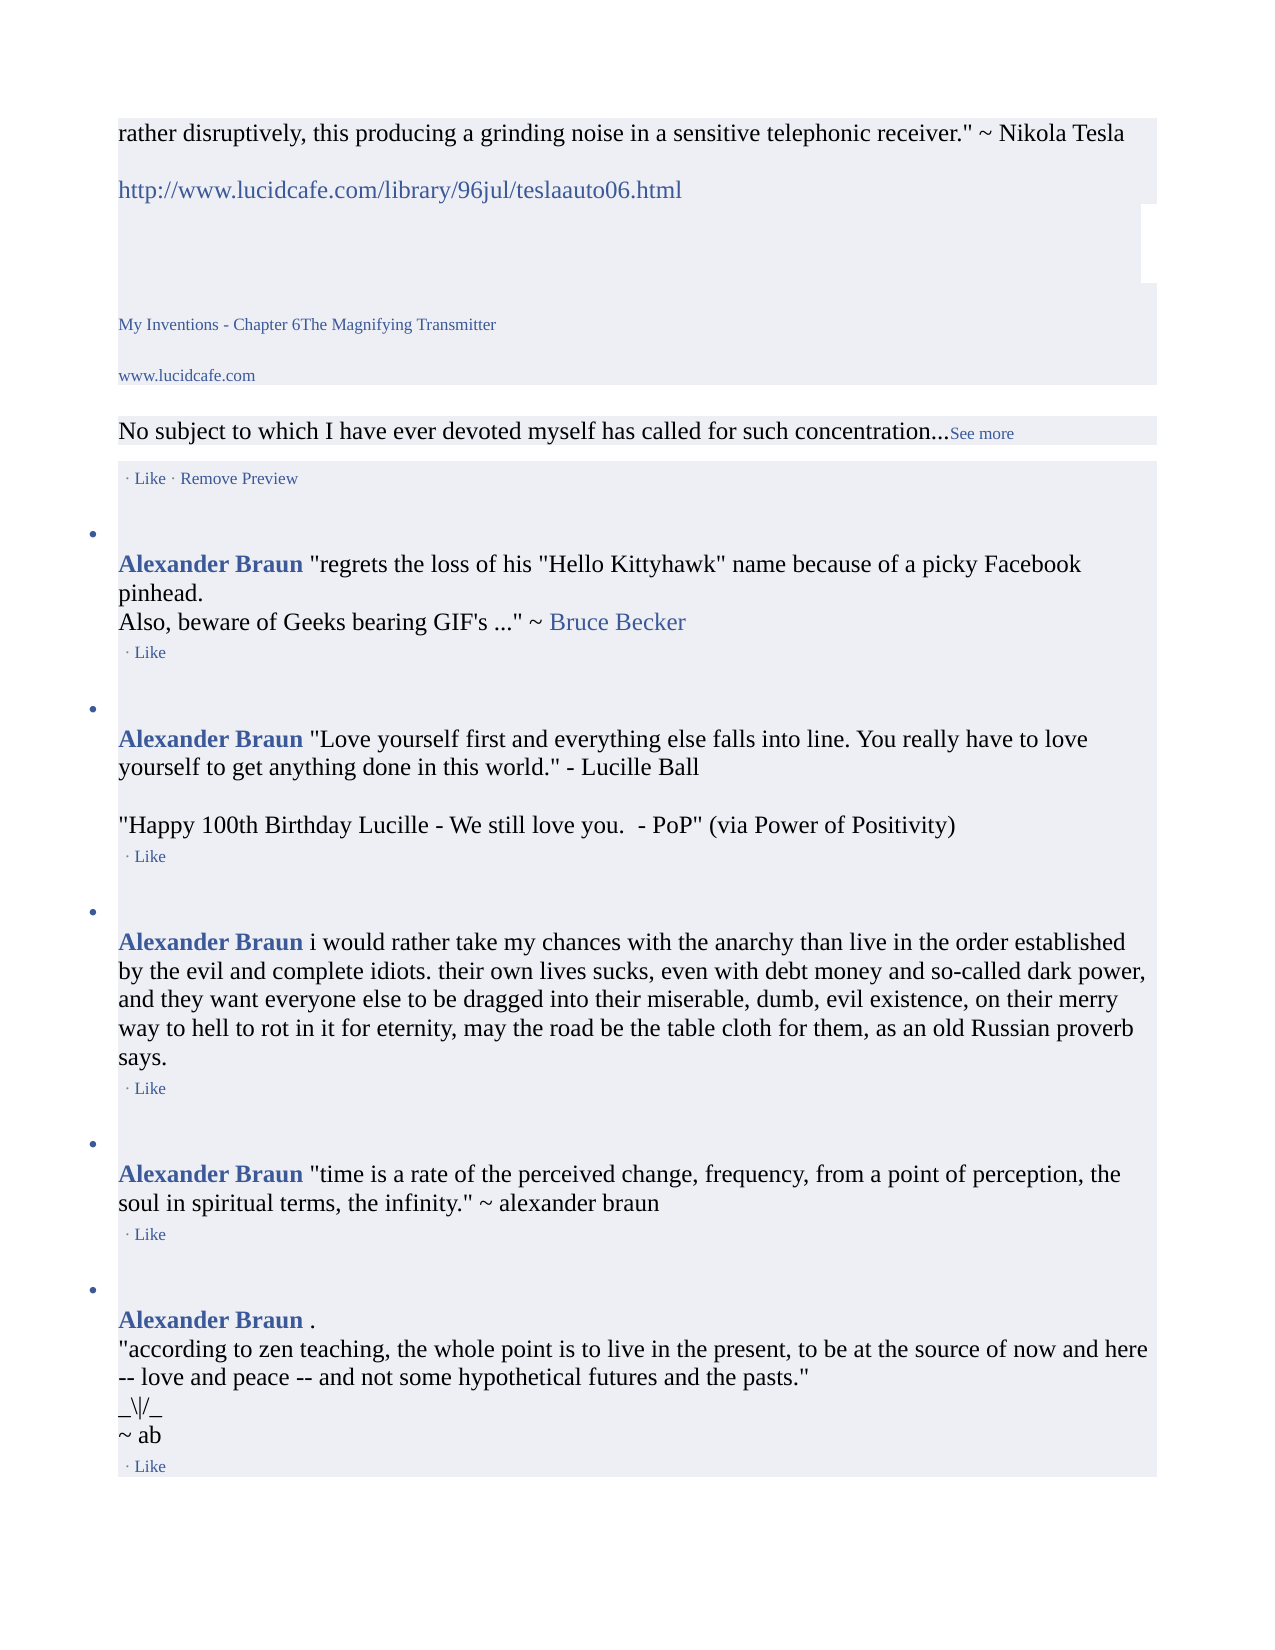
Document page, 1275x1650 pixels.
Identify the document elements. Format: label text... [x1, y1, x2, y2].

list Alexander Braun "Love yourself first and everything else falls into line. You really have to love yourself to get anything done in this world." - Lucille Ball "Happy 100th Birthday Lucille - We still love you. - PoP" (via Power of Positivity) [118, 724, 1157, 839]
list · Like [118, 1217, 1157, 1245]
list rather disruptively, this producing a grinding noise in a sensitive telephonic receiver." ~ Nikola Tesla http://www.lucidcafe.com/library/96jul/teslaauto06.html [118, 118, 1157, 204]
list No subject to which I have ever devoted myself has called for such concentration...See more [118, 416, 1157, 445]
list Alexander Braun "time is a rate of the perceived change, frequency, from a point of perception, the soul in spiritual terms, the infinity." ~ alexander braun [118, 1159, 1157, 1217]
list Alexander Braun "regrets the loss of his "Hello Kittyhawk" name because of a picky Facebook pinhead. Also, beware of Geeks bearing GIF's ..." ~ Bruce Becker [118, 549, 1157, 635]
list · Like [118, 1449, 1157, 1477]
list Alexander Braun i would rather take my chances with the anarchy than live in the order established by the evil and complete idiots. their own lives sucks, even with debt money and so-called dark power, and they want everyone else to be dragged into their miserable, dumb, evil existence, on their merry way to hell to rot in it for eternity, may the road be the table cloth for them, as an old Russian proverb says. [118, 927, 1157, 1071]
list · Like · Remove Preview [118, 461, 1157, 489]
list · Like [118, 1071, 1157, 1099]
list · Like [118, 635, 1157, 664]
list My Inventions - Chapter 6The Magnifying Transmitter [118, 314, 1157, 334]
list www.lucidcafe.com [118, 365, 1157, 385]
list Alexander Braun . "according to zen teaching, the whole point is to live in the present, to be at the source of now and here -- love and peace -- and not some hypothetical futures and the pasts." _\|/_ ~ ab [118, 1305, 1157, 1449]
list · Like [118, 839, 1157, 867]
